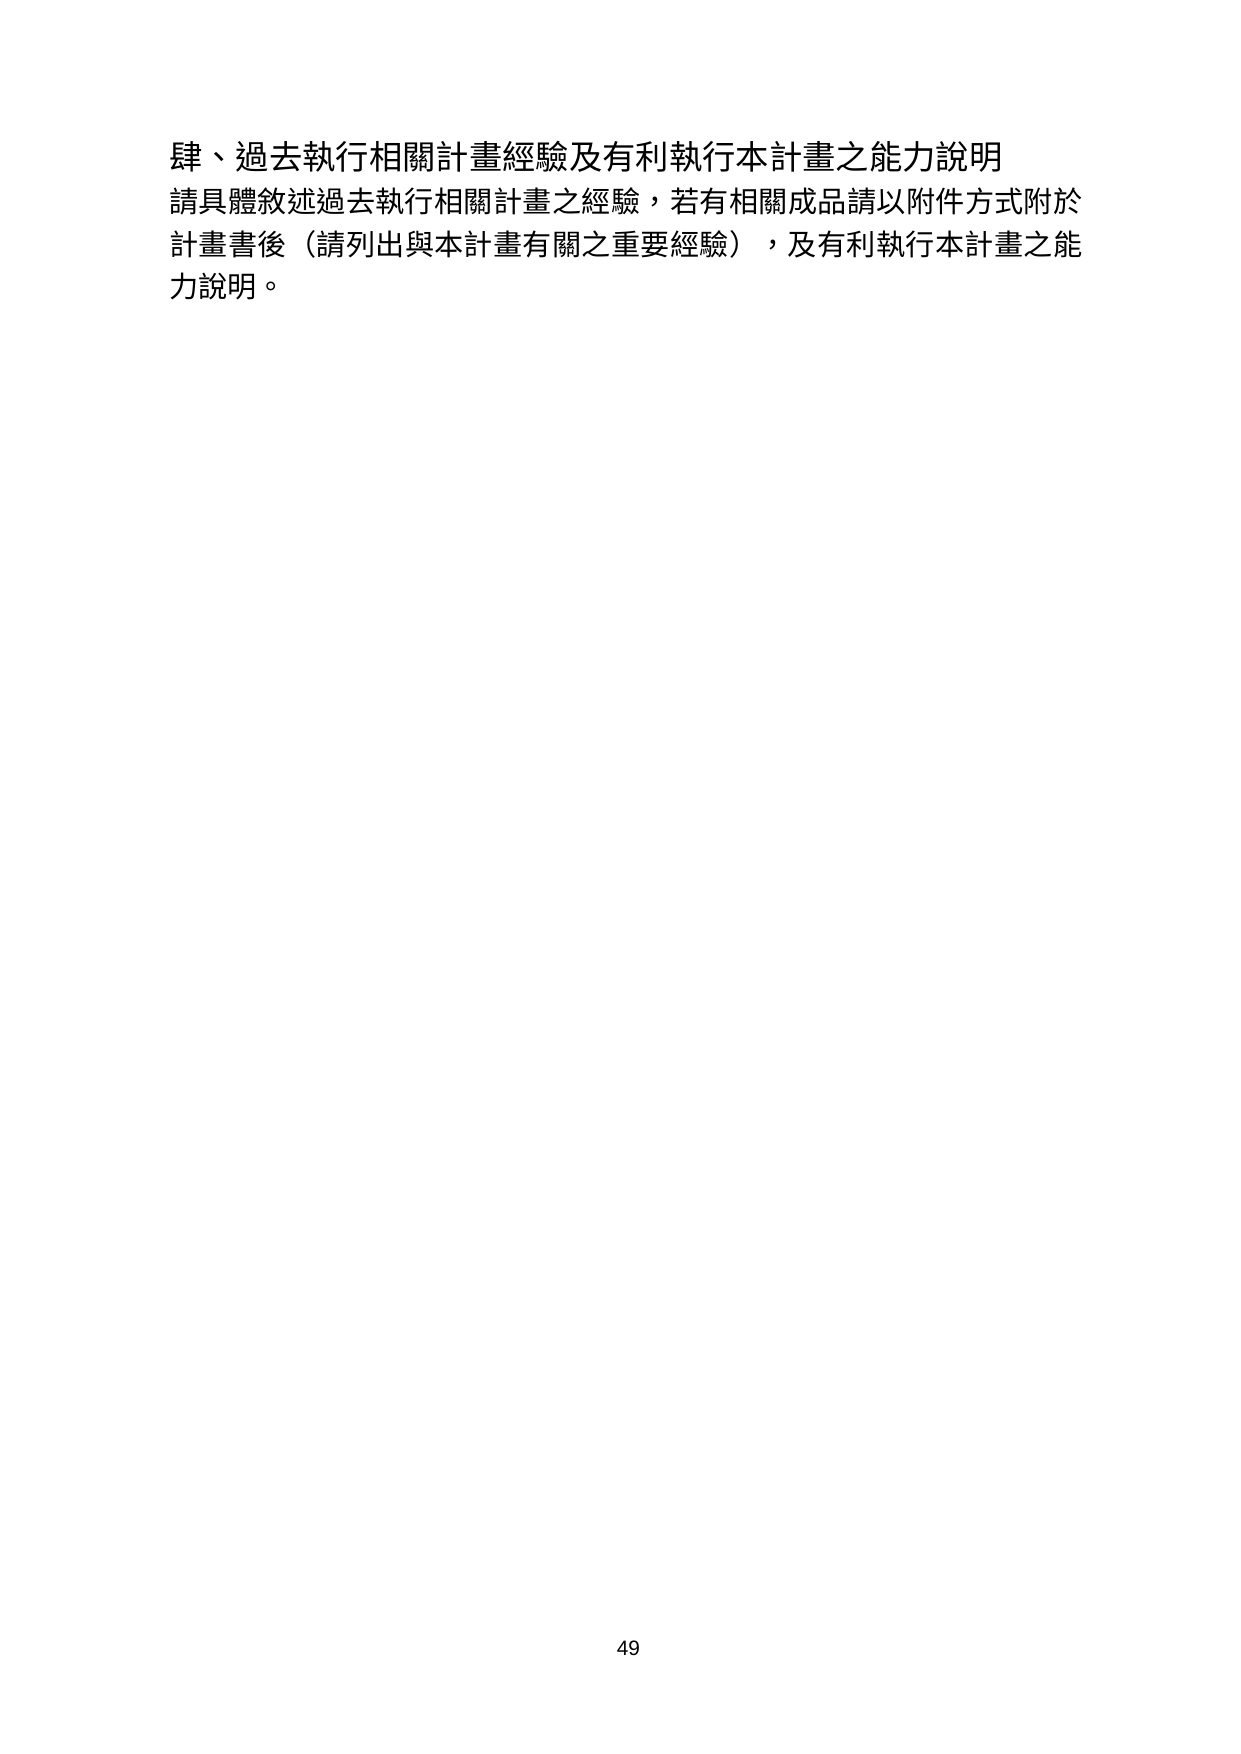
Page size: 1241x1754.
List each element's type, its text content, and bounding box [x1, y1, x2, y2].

text 請具體敘述過去執行相關計畫之經驗，若有相關成品請以附件方式附於計畫書後（請列出與本計畫有關之重要經驗），及有利執行本計畫之能力說明。 [169, 179, 1084, 306]
text 肆、過去執行相關計畫經驗及有利執行本計畫之能力說明 [169, 131, 1087, 179]
